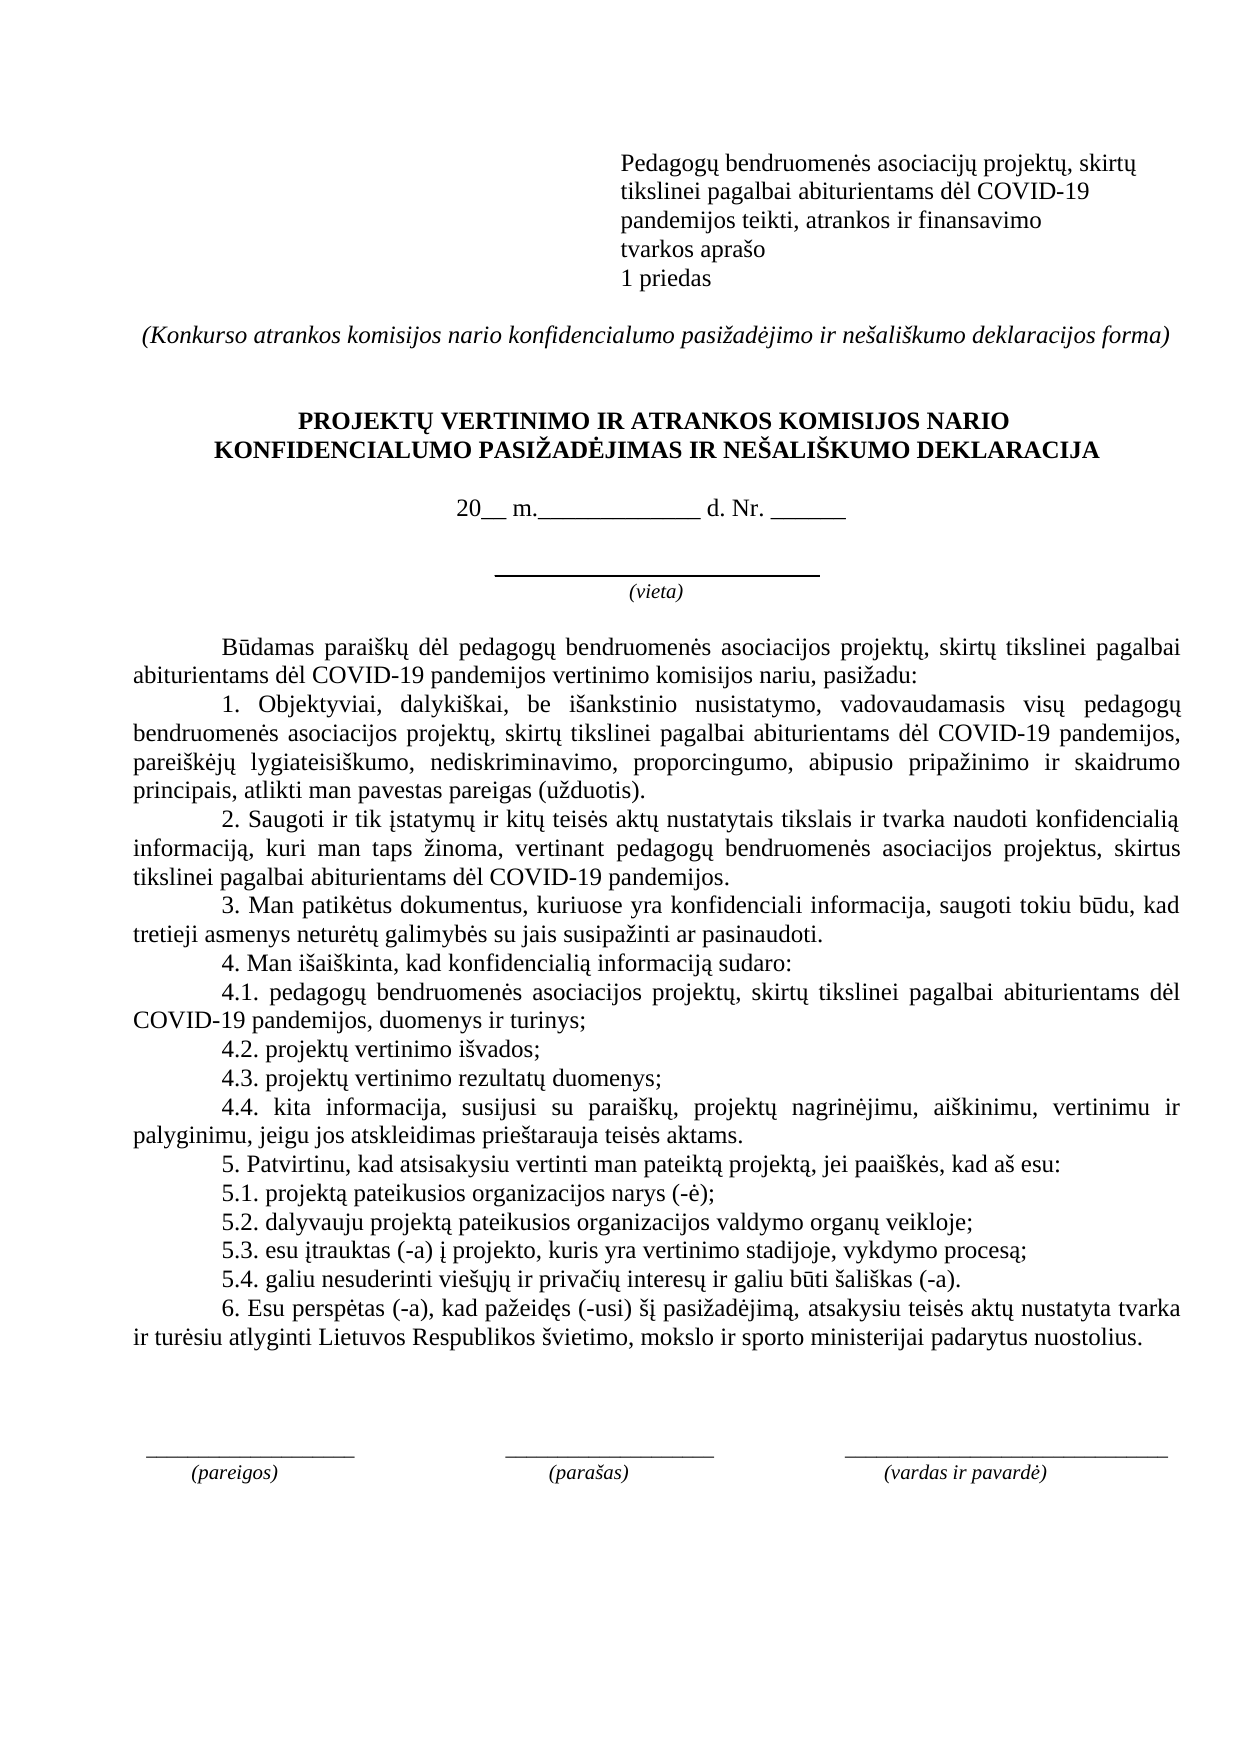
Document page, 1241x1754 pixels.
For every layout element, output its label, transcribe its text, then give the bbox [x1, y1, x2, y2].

text pandemijos teikti, atrankos ir finansavimo [620, 205, 1181, 234]
text 4. Man išaiškinta, kad konfidencialią informaciją sudaro: [133, 948, 1181, 977]
text __________________________ [133, 550, 1181, 579]
text 1 priedas [620, 263, 1181, 291]
text 4.1. pedagogų bendruomenės asociacijos projektų, skirtų tikslinei pagalbai abiturientams dėl COVID-19 pandemijos, duomenys ir turinys; [133, 977, 1181, 1034]
text KONFIDENCIALUMO PASIŽADĖJIMAS ir Nešališkumo deklaracija [133, 435, 1181, 464]
text 5.3. esu įtrauktas (-a) į projekto, kuris yra vertinimo stadijoje, vykdymo procesą; [133, 1235, 1181, 1264]
text 5.1. projektą pateikusios organizacijos narys (-ė); [133, 1178, 1181, 1207]
text 3. Man patikėtus dokumentus, kuriuose yra konfidenciali informacija, saugoti tokiu būdu, kad tretieji asmenys neturėtų galimybės su jais susipažinti ar pasinaudoti. [133, 890, 1181, 948]
text 1. Objektyviai, dalykiškai, be išankstinio nusistatymo, vadovaudamasis visų pedagogų bendruomenės asociacijos projektų, skirtų tikslinei pagalbai abiturientams dėl COVID-19 pandemijos, pareiškėjų lygiateisiškumo, nediskriminavimo, proporcingumo, abipusio pripažinimo ir skaidrumo principais, atlikti man pavestas pareigas (užduotis). [133, 689, 1181, 804]
text 20__ m._____________ d. Nr. ______ [133, 493, 1181, 521]
text 4.2. projektų vertinimo išvados; [133, 1034, 1181, 1063]
text 4.4. kita informacija, susijusi su paraiškų, projektų nagrinėjimu, aiškinimu, vertinimu ir palyginimu, jeigu jos atskleidimas prieštarauja teisės aktams. [133, 1092, 1181, 1149]
text 4.3. projektų vertinimo rezultatų duomenys; [133, 1063, 1181, 1092]
text (pareigos) (parašas) (vardas ir pavardė) [59, 1460, 1181, 1484]
text (vieta) [133, 579, 1181, 603]
text ____________________ ____________________ _______________________________ [133, 1436, 1181, 1460]
text 2. Saugoti ir tik įstatymų ir kitų teisės aktų nustatytais tikslais ir tvarka naudoti konfidencialią informaciją, kuri man taps žinoma, vertinant pedagogų bendruomenės asociacijos projektus, skirtus tikslinei pagalbai abiturientams dėl COVID-19 pandemijos. [133, 804, 1181, 890]
text (Konkurso atrankos komisijos nario konfidencialumo pasižadėjimo ir nešališkumo deklaracijos forma) [133, 320, 1181, 349]
text tvarkos aprašo [620, 234, 1181, 263]
text 5. Patvirtinu, kad atsisakysiu vertinti man pateiktą projektą, jei paaiškės, kad aš esu: [133, 1149, 1181, 1178]
text Būdamas paraiškų dėl pedagogų bendruomenės asociacijos projektų, skirtų tikslinei pagalbai abiturientams dėl COVID-19 pandemijos vertinimo komisijos nariu, pasižadu: [133, 632, 1181, 689]
text 5.2. dalyvauju projektą pateikusios organizacijos valdymo organų veikloje; [133, 1207, 1181, 1235]
text Pedagogų bendruomenės asociacijų projektų, skirtų [620, 148, 1181, 176]
text 5.4. galiu nesuderinti viešųjų ir privačių interesų ir galiu būti šališkas (-a). [133, 1264, 1181, 1293]
text projektų VERTINIMO IR atrankos KOMISIJOS nario [133, 406, 1181, 435]
text 6. Esu perspėtas (-a), kad pažeidęs (-usi) šį pasižadėjimą, atsakysiu teisės aktų nustatyta tvarka ir turėsiu atlyginti Lietuvos Respublikos švietimo, mokslo ir sporto ministerijai padarytus nuostolius. [133, 1293, 1181, 1350]
text tikslinei pagalbai abiturientams dėl COVID-19 [620, 176, 1181, 205]
